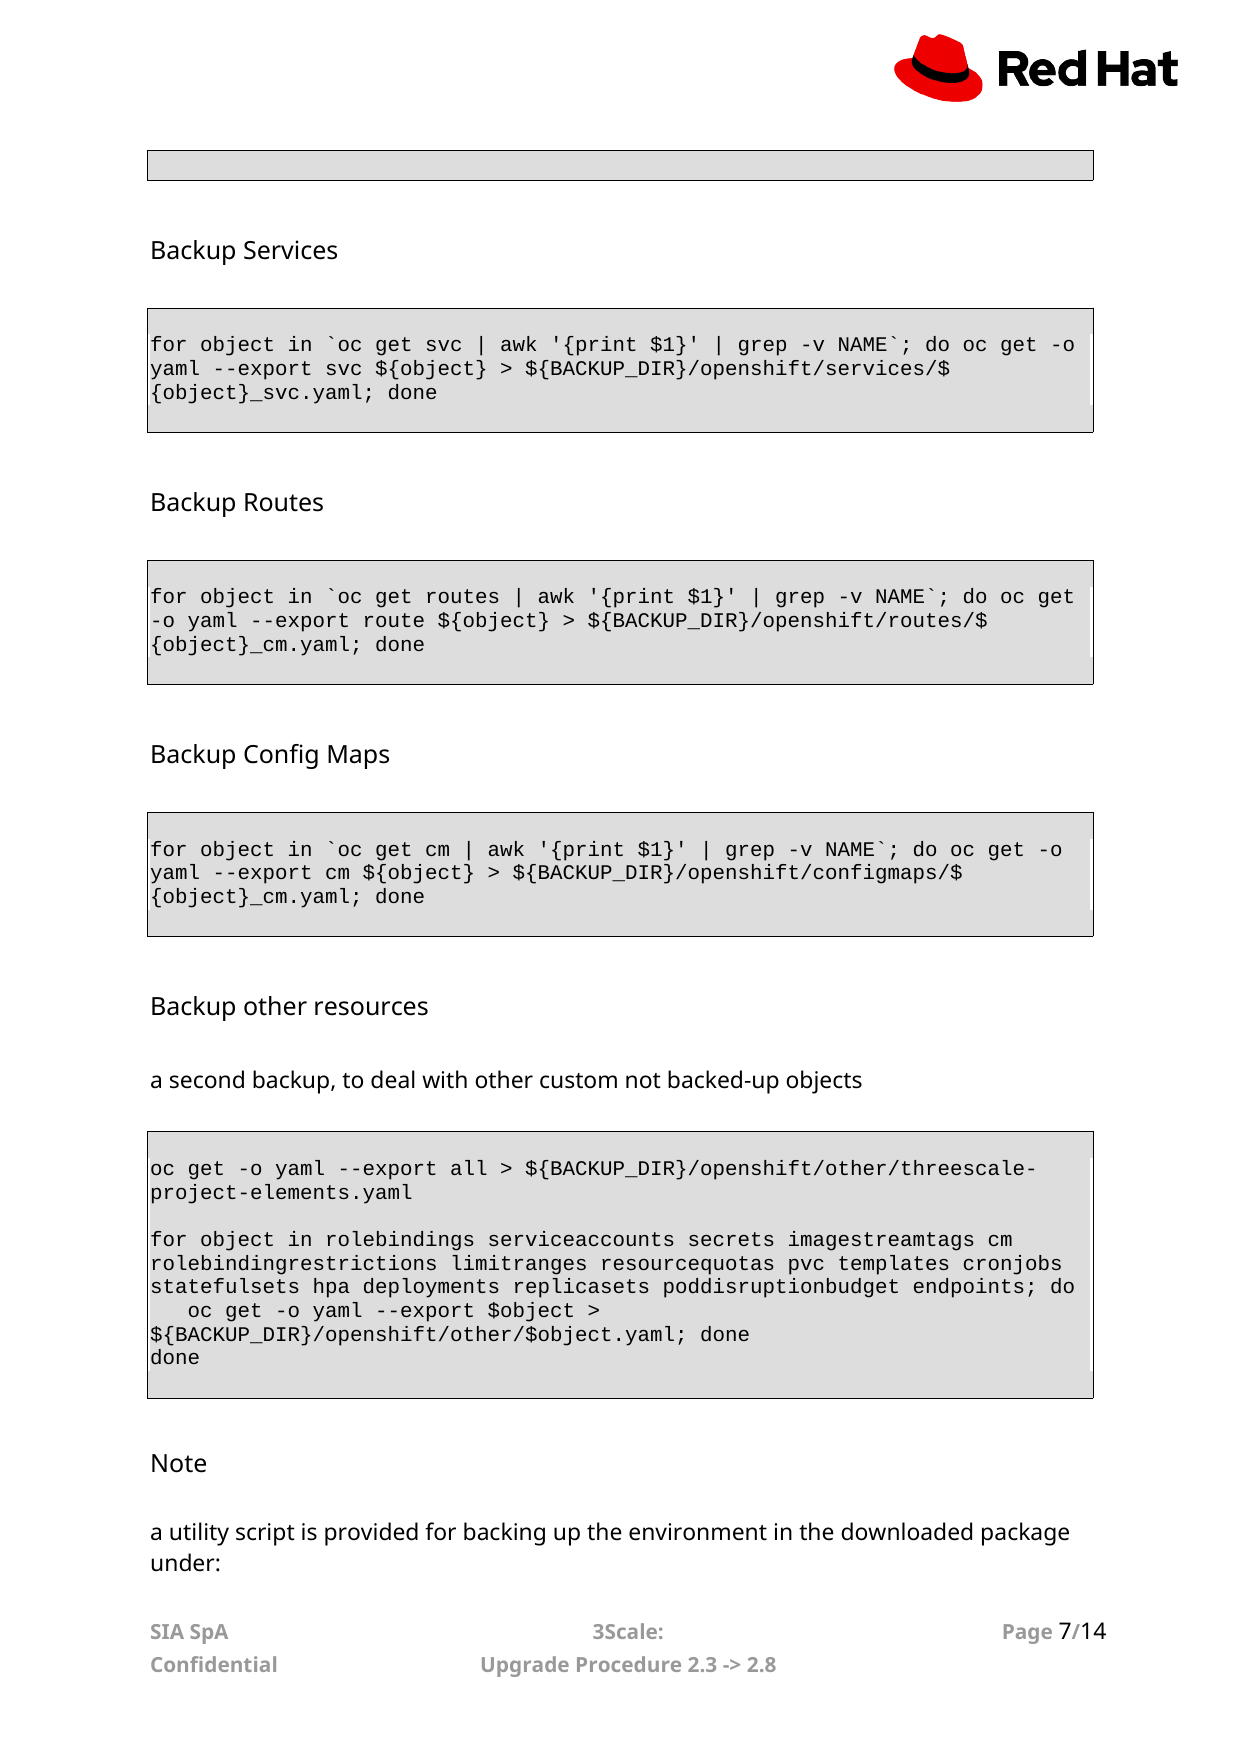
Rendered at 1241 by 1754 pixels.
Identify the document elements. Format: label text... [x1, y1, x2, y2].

subtitle Note [150, 1446, 1090, 1480]
text for object in `oc get cm | awk '{print $1}' | grep -v NAME`; do oc get -o yaml --export cm ${object} > ${BACKUP_DIR}/openshift/configmaps/${object}_cm.yaml; done [150, 839, 1090, 907]
text oc get -o yaml --export $object > ${BACKUP_DIR}/openshift/other/$object.yaml; done [150, 1300, 1090, 1347]
subtitle Backup Routes [150, 485, 1090, 519]
text for object in rolebindings serviceaccounts secrets imagestreamtags cm rolebindingrestrictions limitranges resourcequotas pvc templates cronjobs statefulsets hpa deployments replicasets poddisruptionbudget endpoints; do [150, 1229, 1090, 1300]
text done [150, 1347, 1090, 1368]
subtitle Backup other resources [150, 989, 1090, 1023]
text a second backup, to deal with other custom not backed-up objects [150, 1064, 1090, 1095]
text for object in `oc get routes | awk '{print $1}' | grep -v NAME`; do oc get -o yaml --export route ${object} > ${BACKUP_DIR}/openshift/routes/${object}_cm.yaml; done [150, 587, 1090, 654]
text a utility script is provided for backing up the environment in the downloaded package under: [150, 1516, 1090, 1578]
text for object in `oc get svc | awk '{print $1}' | grep -v NAME`; do oc get -o yaml --export svc ${object} > ${BACKUP_DIR}/openshift/services/${object}_svc.yaml; done [150, 334, 1090, 402]
picture [897, 37, 1174, 97]
text oc get -o yaml --export all > ${BACKUP_DIR}/openshift/other/threescale-project-elements.yaml [150, 1158, 1090, 1205]
subtitle Backup Services [150, 232, 1090, 267]
subtitle Backup Config Maps [150, 737, 1090, 771]
